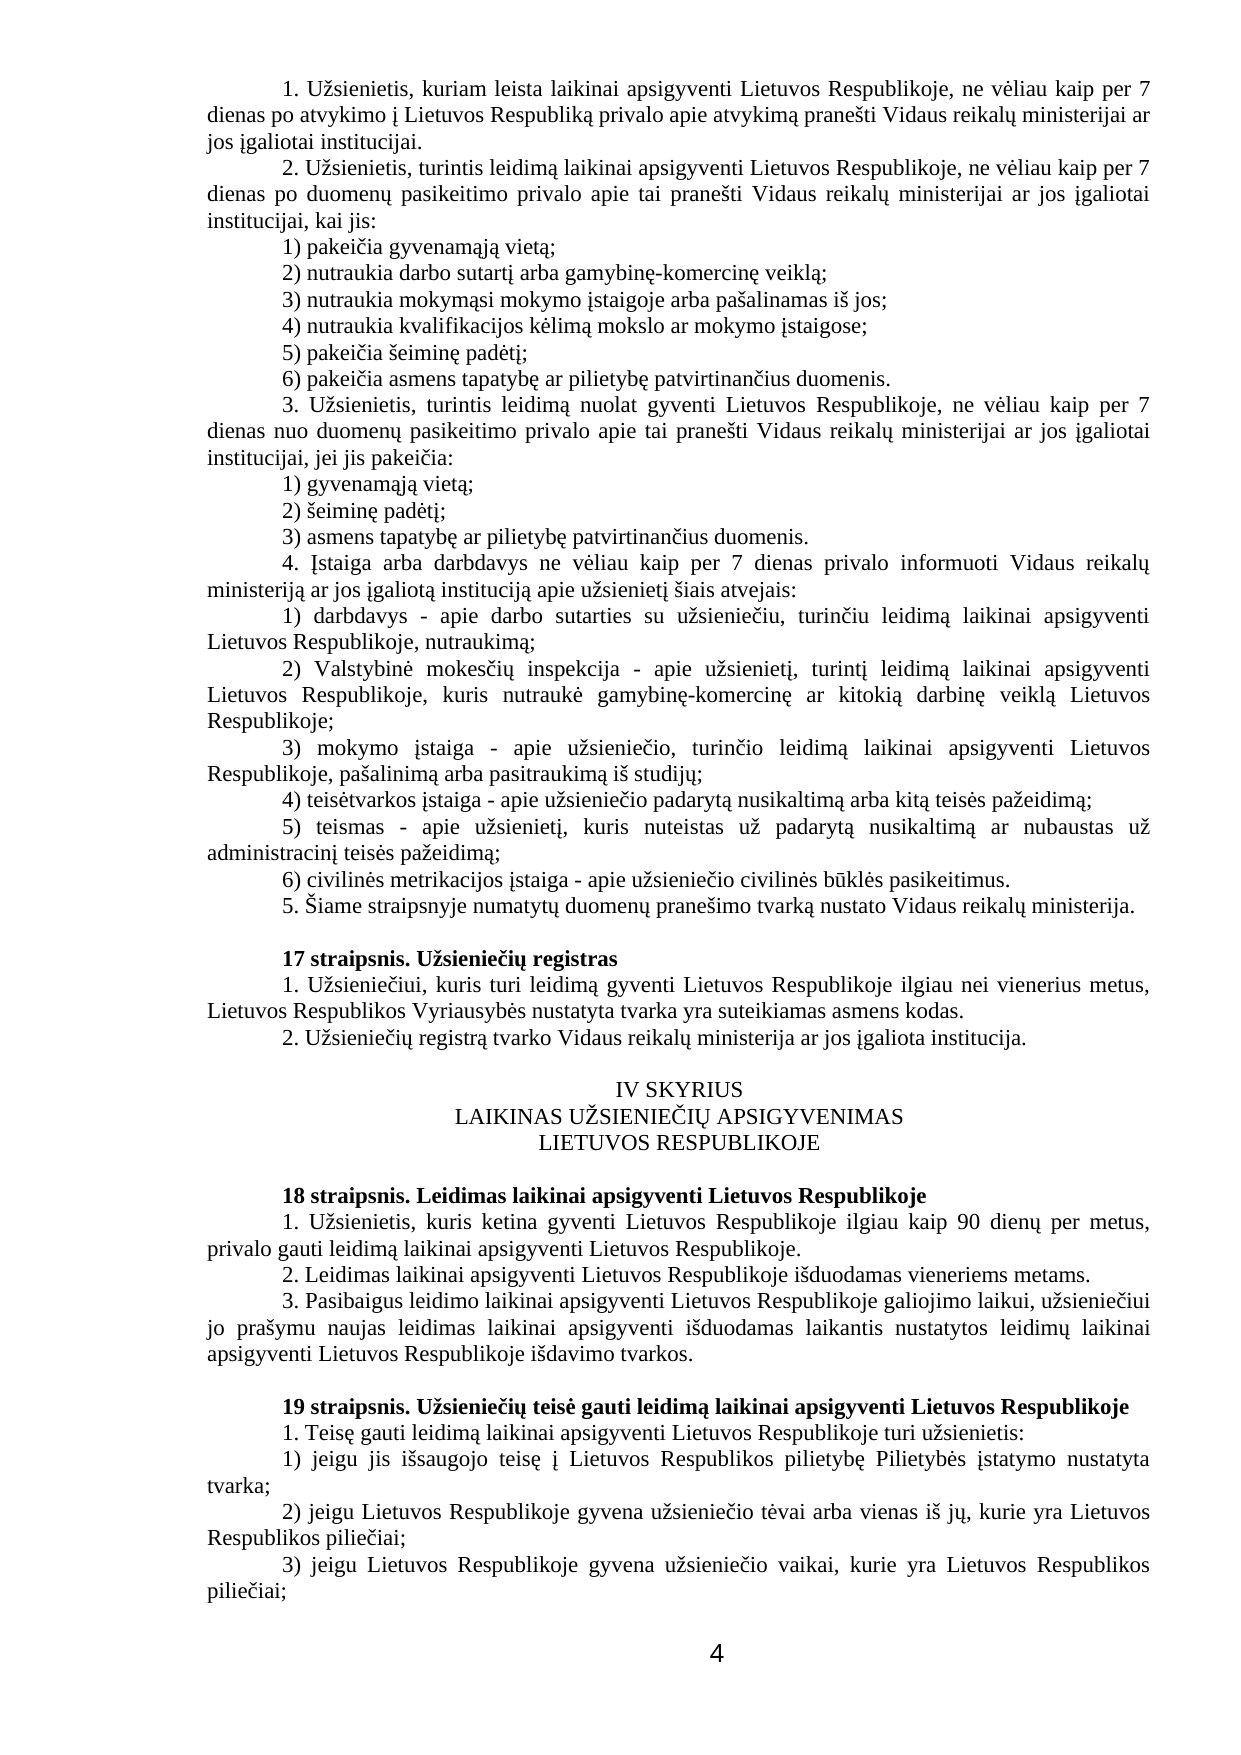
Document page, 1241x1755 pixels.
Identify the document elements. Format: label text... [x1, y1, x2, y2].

text 2) Valstybinė mokesčių inspekcija - apie užsienietį, turintį leidimą laikinai apsigyventi Lietuvos Respublikoje, kuris nutraukė gamybinę-komercinę ar kitokią darbinę veiklą Lietuvos Respublikoje; [207, 655, 1152, 734]
text 1) jeigu jis išsaugojo teisę į Lietuvos Respublikos pilietybę Pilietybės įstatymo nustatyta tvarka; [207, 1445, 1152, 1498]
text 2. Užsieniečių registrą tvarko Vidaus reikalų ministerija ar jos įgaliota institucija. [207, 1024, 1152, 1050]
text 17 straipsnis. Užsieniečių registras [207, 945, 1152, 971]
text 19 straipsnis. Užsieniečių teisė gauti leidimą laikinai apsigyventi Lietuvos Respublikoje [282, 1393, 1152, 1419]
text 2) nutraukia darbo sutartį arba gamybinę-komercinę veiklą; [207, 259, 1152, 286]
text 5) teismas - apie užsienietį, kuris nuteistas už padarytą nusikaltimą ar nubaustas už administracinį teisės pažeidimą; [207, 813, 1152, 866]
text 3) mokymo įstaiga - apie užsieniečio, turinčio leidimą laikinai apsigyventi Lietuvos Respublikoje, pašalinimą arba pasitraukimą iš studijų; [207, 734, 1152, 787]
text 1. Užsieniečiui, kuris turi leidimą gyventi Lietuvos Respublikoje ilgiau nei vienerius metus, Lietuvos Respublikos Vyriausybės nustatyta tvarka yra suteikiamas asmens kodas. [207, 971, 1152, 1024]
text 1. Užsienietis, kuriam leista laikinai apsigyventi Lietuvos Respublikoje, ne vėliau kaip per 7 dienas po atvykimo į Lietuvos Respubliką privalo apie atvykimą pranešti Vidaus reikalų ministerijai ar jos įgaliotai institucijai. [207, 75, 1152, 154]
text 1) gyvenamąją vietą; [207, 470, 1152, 497]
text 1. Teisę gauti leidimą laikinai apsigyventi Lietuvos Respublikoje turi užsienietis: [207, 1419, 1152, 1445]
text 3) jeigu Lietuvos Respublikoje gyvena užsieniečio vaikai, kurie yra Lietuvos Respublikos piliečiai; [207, 1551, 1152, 1603]
text 6) civilinės metrikacijos įstaiga - apie užsieniečio civilinės būklės pasikeitimus. [207, 866, 1152, 892]
text IV SKYRIUS [207, 1076, 1152, 1103]
text 2) jeigu Lietuvos Respublikoje gyvena užsieniečio tėvai arba vienas iš jų, kurie yra Lietuvos Respublikos piliečiai; [207, 1498, 1152, 1551]
text 18 straipsnis. Leidimas laikinai apsigyventi Lietuvos Respublikoje [207, 1182, 1152, 1208]
text 6) pakeičia asmens tapatybę ar pilietybę patvirtinančius duomenis. [207, 365, 1152, 391]
text 1. Užsienietis, kuris ketina gyventi Lietuvos Respublikoje ilgiau kaip 90 dienų per metus, privalo gauti leidimą laikinai apsigyventi Lietuvos Respublikoje. [207, 1208, 1152, 1261]
text 1) pakeičia gyvenamąją vietą; [207, 233, 1152, 259]
text 1) darbdavys - apie darbo sutarties su užsieniečiu, turinčiu leidimą laikinai apsigyventi Lietuvos Respublikoje, nutraukimą; [207, 602, 1152, 655]
text 4) nutraukia kvalifikacijos kėlimą mokslo ar mokymo įstaigose; [207, 312, 1152, 338]
text 3. Pasibaigus leidimo laikinai apsigyventi Lietuvos Respublikoje galiojimo laikui, užsieniečiui jo prašymu naujas leidimas laikinai apsigyventi išduodamas laikantis nustatytos leidimų laikinai apsigyventi Lietuvos Respublikoje išdavimo tvarkos. [207, 1287, 1152, 1366]
text 5. Šiame straipsnyje numatytų duomenų pranešimo tvarką nustato Vidaus reikalų ministerija. [207, 892, 1152, 918]
text 2) šeiminę padėtį; [207, 497, 1152, 523]
text 4) teisėtvarkos įstaiga - apie užsieniečio padarytą nusikaltimą arba kitą teisės pažeidimą; [207, 787, 1152, 813]
text LAIKINAS UŽSIENIEČIŲ APSIGYVENIMAS [207, 1103, 1152, 1129]
text LIETUVOS RESPUBLIKOJE [207, 1129, 1152, 1156]
text 2. Užsienietis, turintis leidimą laikinai apsigyventi Lietuvos Respublikoje, ne vėliau kaip per 7 dienas po duomenų pasikeitimo privalo apie tai pranešti Vidaus reikalų ministerijai ar jos įgaliotai institucijai, kai jis: [207, 154, 1152, 233]
text 5) pakeičia šeiminę padėtį; [207, 338, 1152, 365]
text 3. Užsienietis, turintis leidimą nuolat gyventi Lietuvos Respublikoje, ne vėliau kaip per 7 dienas nuo duomenų pasikeitimo privalo apie tai pranešti Vidaus reikalų ministerijai ar jos įgaliotai institucijai, jei jis pakeičia: [207, 391, 1152, 470]
text 2. Leidimas laikinai apsigyventi Lietuvos Respublikoje išduodamas vieneriems metams. [207, 1261, 1152, 1287]
text 3) asmens tapatybę ar pilietybę patvirtinančius duomenis. [207, 523, 1152, 549]
text 4. Įstaiga arba darbdavys ne vėliau kaip per 7 dienas privalo informuoti Vidaus reikalų ministeriją ar jos įgaliotą instituciją apie užsienietį šiais atvejais: [207, 549, 1152, 602]
text 3) nutraukia mokymąsi mokymo įstaigoje arba pašalinamas iš jos; [207, 286, 1152, 312]
